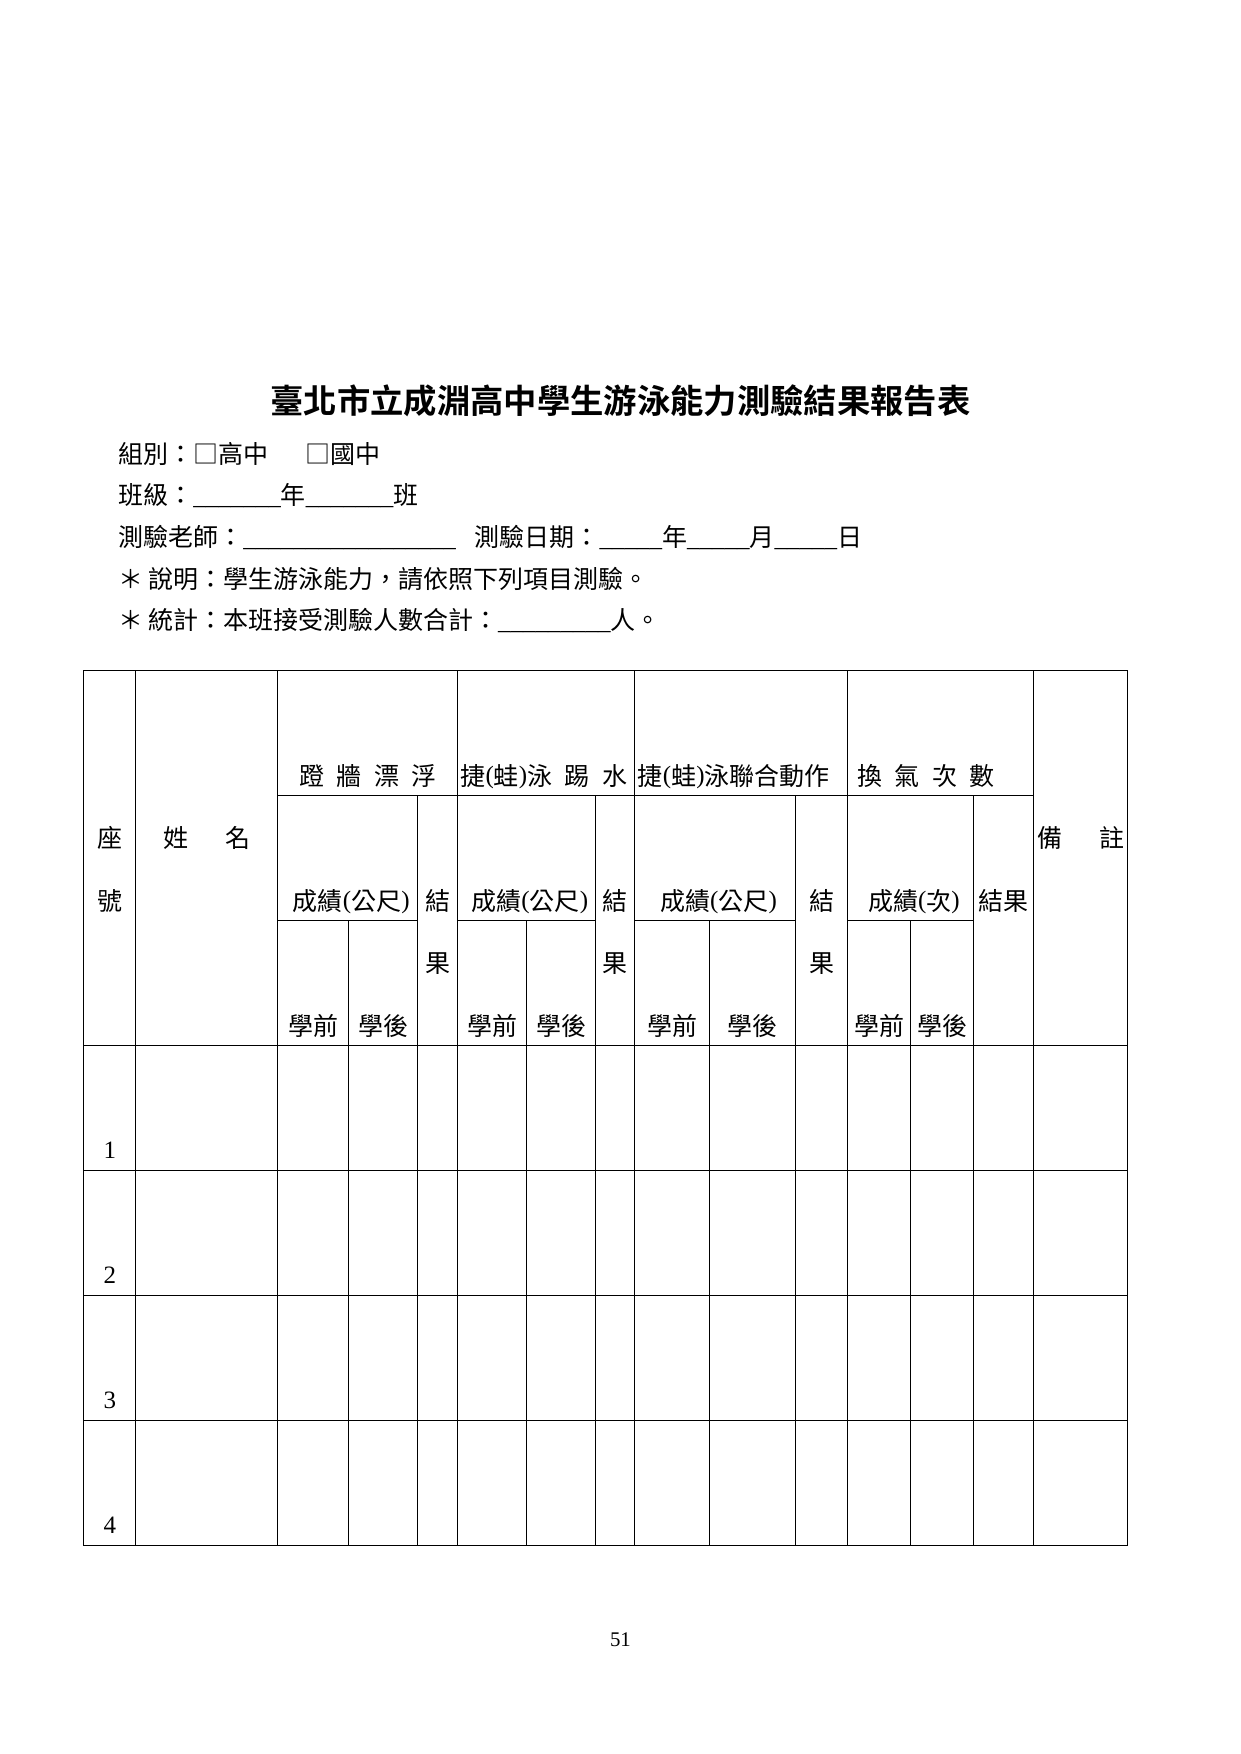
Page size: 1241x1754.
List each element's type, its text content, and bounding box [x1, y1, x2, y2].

table_cell [136, 1421, 277, 1545]
table_cell 結果 [796, 796, 847, 1045]
list 說明：學生游泳能力，請依照下列項目測驗。 [118, 555, 1122, 596]
table_header 座號 [84, 671, 135, 1045]
table_header 捷(蛙)泳聯合動作 [635, 671, 847, 795]
table_cell 學後 [527, 921, 595, 1045]
table_cell 學前 [278, 921, 348, 1045]
table_cell 學後 [911, 921, 973, 1045]
table_cell [596, 1171, 634, 1295]
table_cell [1034, 1296, 1127, 1420]
table_cell [635, 1421, 709, 1545]
table_cell 成績(次) [848, 796, 973, 920]
table_cell [349, 1046, 417, 1170]
table_cell [911, 1421, 973, 1545]
table_cell [418, 1421, 457, 1545]
table_cell [635, 1046, 709, 1170]
table_cell 學後 [349, 921, 417, 1045]
table_cell [1034, 1171, 1127, 1295]
table_cell [848, 1421, 910, 1545]
table_cell [911, 1046, 973, 1170]
table_cell [911, 1296, 973, 1420]
table_cell 成績(公尺) [458, 796, 595, 920]
text 組別：□高中 □國中 [118, 430, 1122, 471]
text 班級：_______年_______班 [118, 471, 1122, 513]
table_header 姓 名 [136, 671, 277, 1045]
table_cell [848, 1171, 910, 1295]
table_cell [458, 1171, 526, 1295]
table_cell [349, 1171, 417, 1295]
table_cell 學前 [458, 921, 526, 1045]
table_cell [974, 1046, 1033, 1170]
table_cell [458, 1421, 526, 1545]
table_cell [596, 1421, 634, 1545]
table_header 捷(蛙)泳 踢 水 [458, 671, 634, 795]
table_cell 成績(公尺) [635, 796, 795, 920]
table_cell [278, 1046, 348, 1170]
table_header 蹬 牆 漂 浮 [278, 671, 457, 795]
table_cell [710, 1046, 795, 1170]
table_cell [458, 1046, 526, 1170]
table_cell [796, 1046, 847, 1170]
table_cell [1034, 1421, 1127, 1545]
table_cell [136, 1171, 277, 1295]
table_cell [848, 1296, 910, 1420]
table_cell [974, 1171, 1033, 1295]
table_cell 學前 [848, 921, 910, 1045]
table_cell [349, 1421, 417, 1545]
table_cell [710, 1171, 795, 1295]
table_cell [278, 1171, 348, 1295]
table_cell [136, 1296, 277, 1420]
table_cell [796, 1296, 847, 1420]
table_cell [418, 1171, 457, 1295]
table_cell [136, 1046, 277, 1170]
table_cell [848, 1046, 910, 1170]
table_cell [974, 1421, 1033, 1545]
table_cell [527, 1046, 595, 1170]
table_cell 2 [84, 1171, 135, 1295]
table_cell 1 [84, 1046, 135, 1170]
table_header 備 註 [1034, 671, 1127, 1045]
table_cell [278, 1421, 348, 1545]
table_cell 學前 [635, 921, 709, 1045]
table_cell [349, 1296, 417, 1420]
table_cell [418, 1296, 457, 1420]
table_cell [1034, 1046, 1127, 1170]
table_cell [458, 1296, 526, 1420]
table_cell [278, 1296, 348, 1420]
table_cell [974, 1296, 1033, 1420]
table_cell [710, 1296, 795, 1420]
table_cell 結果 [974, 796, 1033, 1045]
table_cell [796, 1421, 847, 1545]
table_cell [911, 1171, 973, 1295]
table_cell 學後 [710, 921, 795, 1045]
table_header 換 氣 次 數 [848, 671, 1033, 795]
text 臺北市立成淵高中學生游泳能力測驗結果報告表 [118, 358, 1122, 420]
table_cell [596, 1046, 634, 1170]
table_cell [527, 1296, 595, 1420]
table_cell [596, 1296, 634, 1420]
table_cell 3 [84, 1296, 135, 1420]
table_cell [527, 1171, 595, 1295]
list 統計：本班接受測驗人數合計：_________人。 [118, 596, 1122, 638]
table_cell [710, 1421, 795, 1545]
table_cell [635, 1296, 709, 1420]
table_cell 結果 [418, 796, 457, 1045]
table_cell 結果 [596, 796, 634, 1045]
table_cell [527, 1421, 595, 1545]
table_cell [418, 1046, 457, 1170]
table_cell 成績(公尺) [278, 796, 417, 920]
text 測驗老師：_________________ 測驗日期：_____年_____月_____日 [118, 513, 1122, 555]
table_cell [796, 1171, 847, 1295]
table_cell 4 [84, 1421, 135, 1545]
table_cell [635, 1171, 709, 1295]
